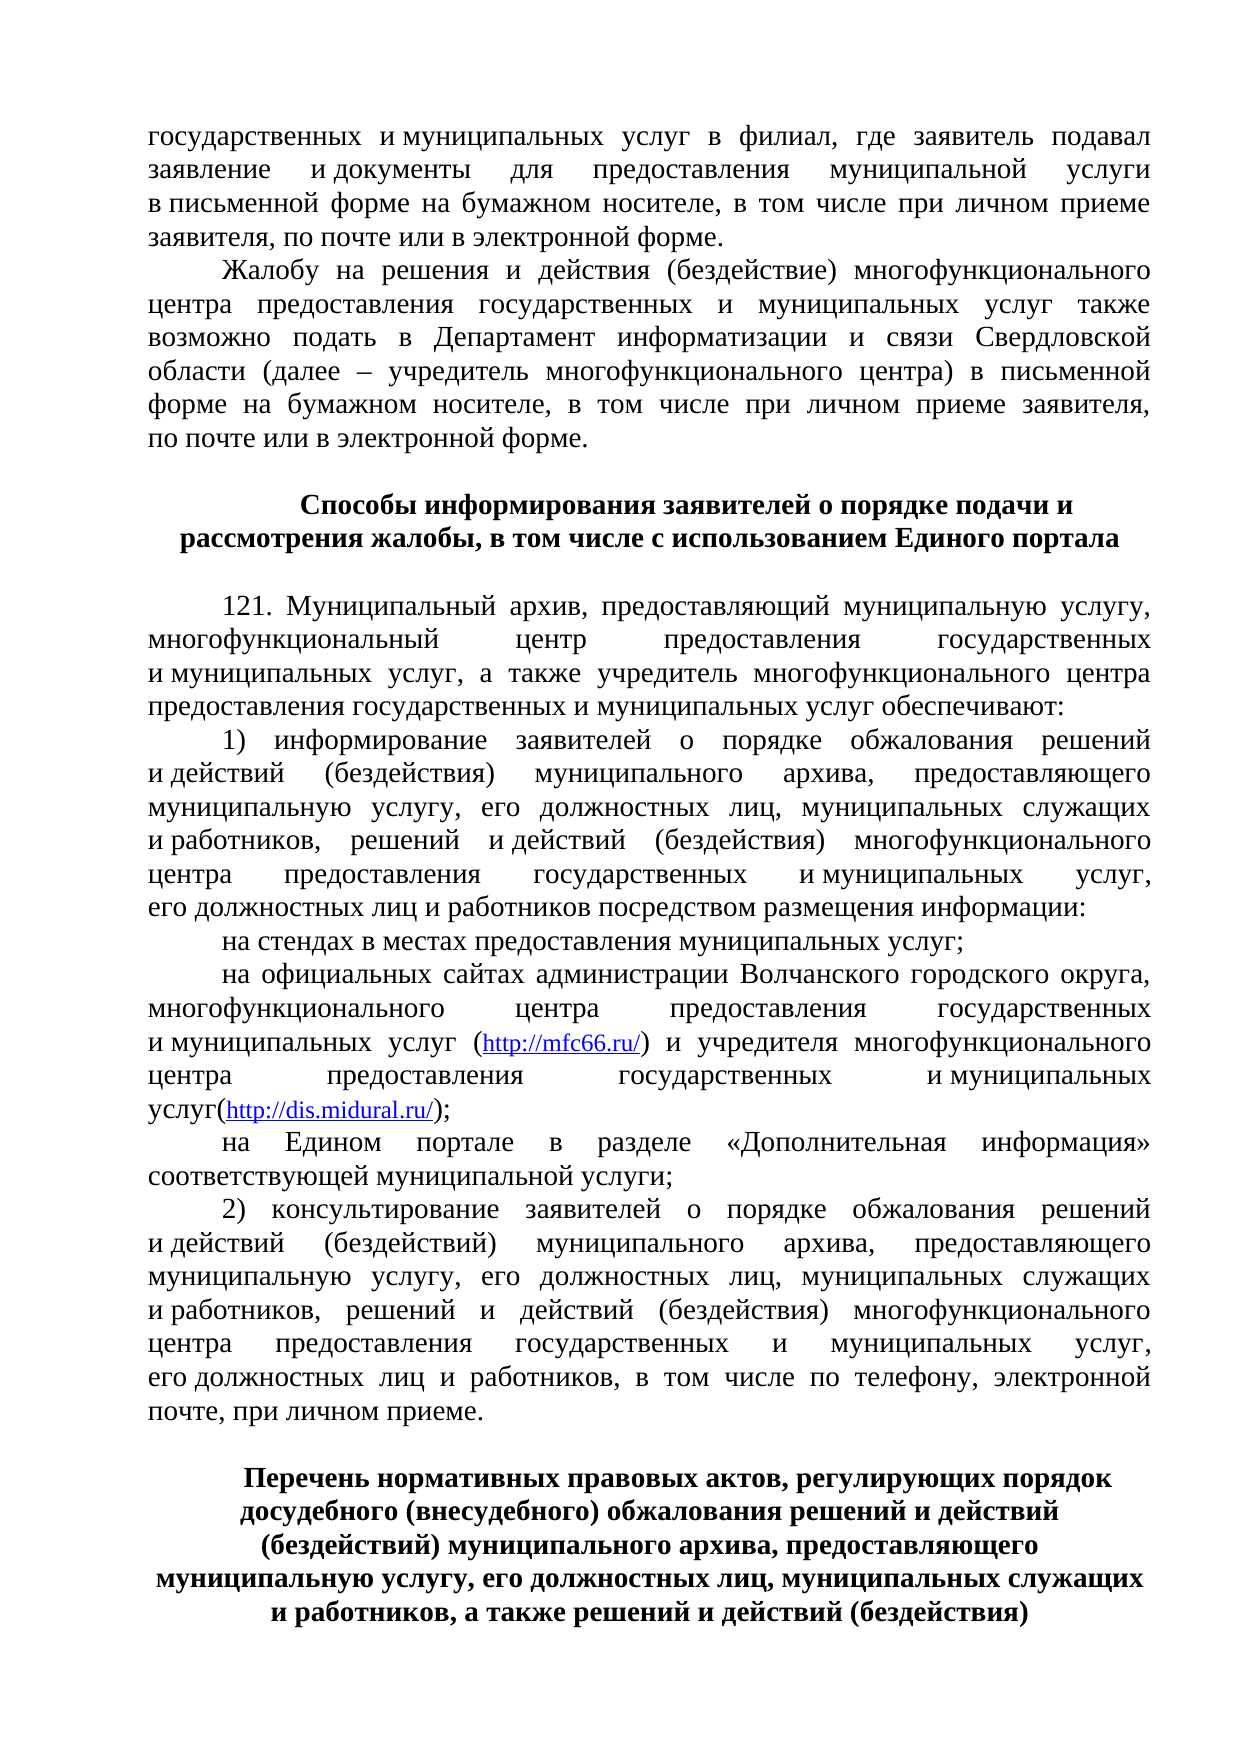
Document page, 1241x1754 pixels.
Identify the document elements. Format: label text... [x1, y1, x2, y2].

text Способы информирования заявителей о порядке подачи и рассмотрения жалобы, в том числе с использованием Единого портала [148, 487, 1152, 554]
text Перечень нормативных правовых актов, регулирующих порядок досудебного (внесудебного) обжалования решений и действий (бездействий) муниципального архива, предоставляющего муниципальную услугу, его должностных лиц, муниципальных служащих и работников, а также решений и действий (бездействия) [148, 1460, 1152, 1627]
text 121. Муниципальный архив, предоставляющий муниципальную услугу, многофункциональный центр предоставления государственных и муниципальных услуг, а также учредитель многофункционального центра предоставления государственных и муниципальных услуг обеспечивают: [148, 588, 1152, 722]
text Жалобу на решения и действия (бездействие) многофункционального центра предоставления государственных и муниципальных услуг также возможно подать в Департамент информатизации и связи Свердловской области (далее – учредитель многофункционального центра) в письменной форме на бумажном носителе, в том числе при личном приеме заявителя, по почте или в электронной форме. [148, 252, 1152, 453]
text на Едином портале в разделе «Дополнительная информация» соответствующей муниципальной услуги; [148, 1124, 1152, 1191]
text государственных и муниципальных услуг в филиал, где заявитель подавал заявление и документы для предоставления муниципальной услуги в письменной форме на бумажном носителе, в том числе при личном приеме заявителя, по почте или в электронной форме. [148, 118, 1152, 252]
text 2) консультирование заявителей о порядке обжалования решений и действий (бездействий) муниципального архива, предоставляющего муниципальную услугу, его должностных лиц, муниципальных служащих и работников, решений и действий (бездействия) многофункционального центра предоставления государственных и муниципальных услуг, его должностных лиц и работников, в том числе по телефону, электронной почте, при личном приеме. [148, 1191, 1152, 1426]
text на стендах в местах предоставления муниципальных услуг; [148, 923, 1152, 957]
text 1) информирование заявителей о порядке обжалования решений и действий (бездействия) муниципального архива, предоставляющего муниципальную услугу, его должностных лиц, муниципальных служащих и работников, решений и действий (бездействия) многофункционального центра предоставления государственных и муниципальных услуг, его должностных лиц и работников посредством размещения информации: [148, 722, 1152, 923]
text на официальных сайтах администрации Волчанского городского округа, многофункционального центра предоставления государственных и муниципальных услуг (http://mfc66.ru/) и учредителя многофункционального центра предоставления государственных и муниципальных услуг(http://dis.midural.ru/); [148, 957, 1152, 1124]
